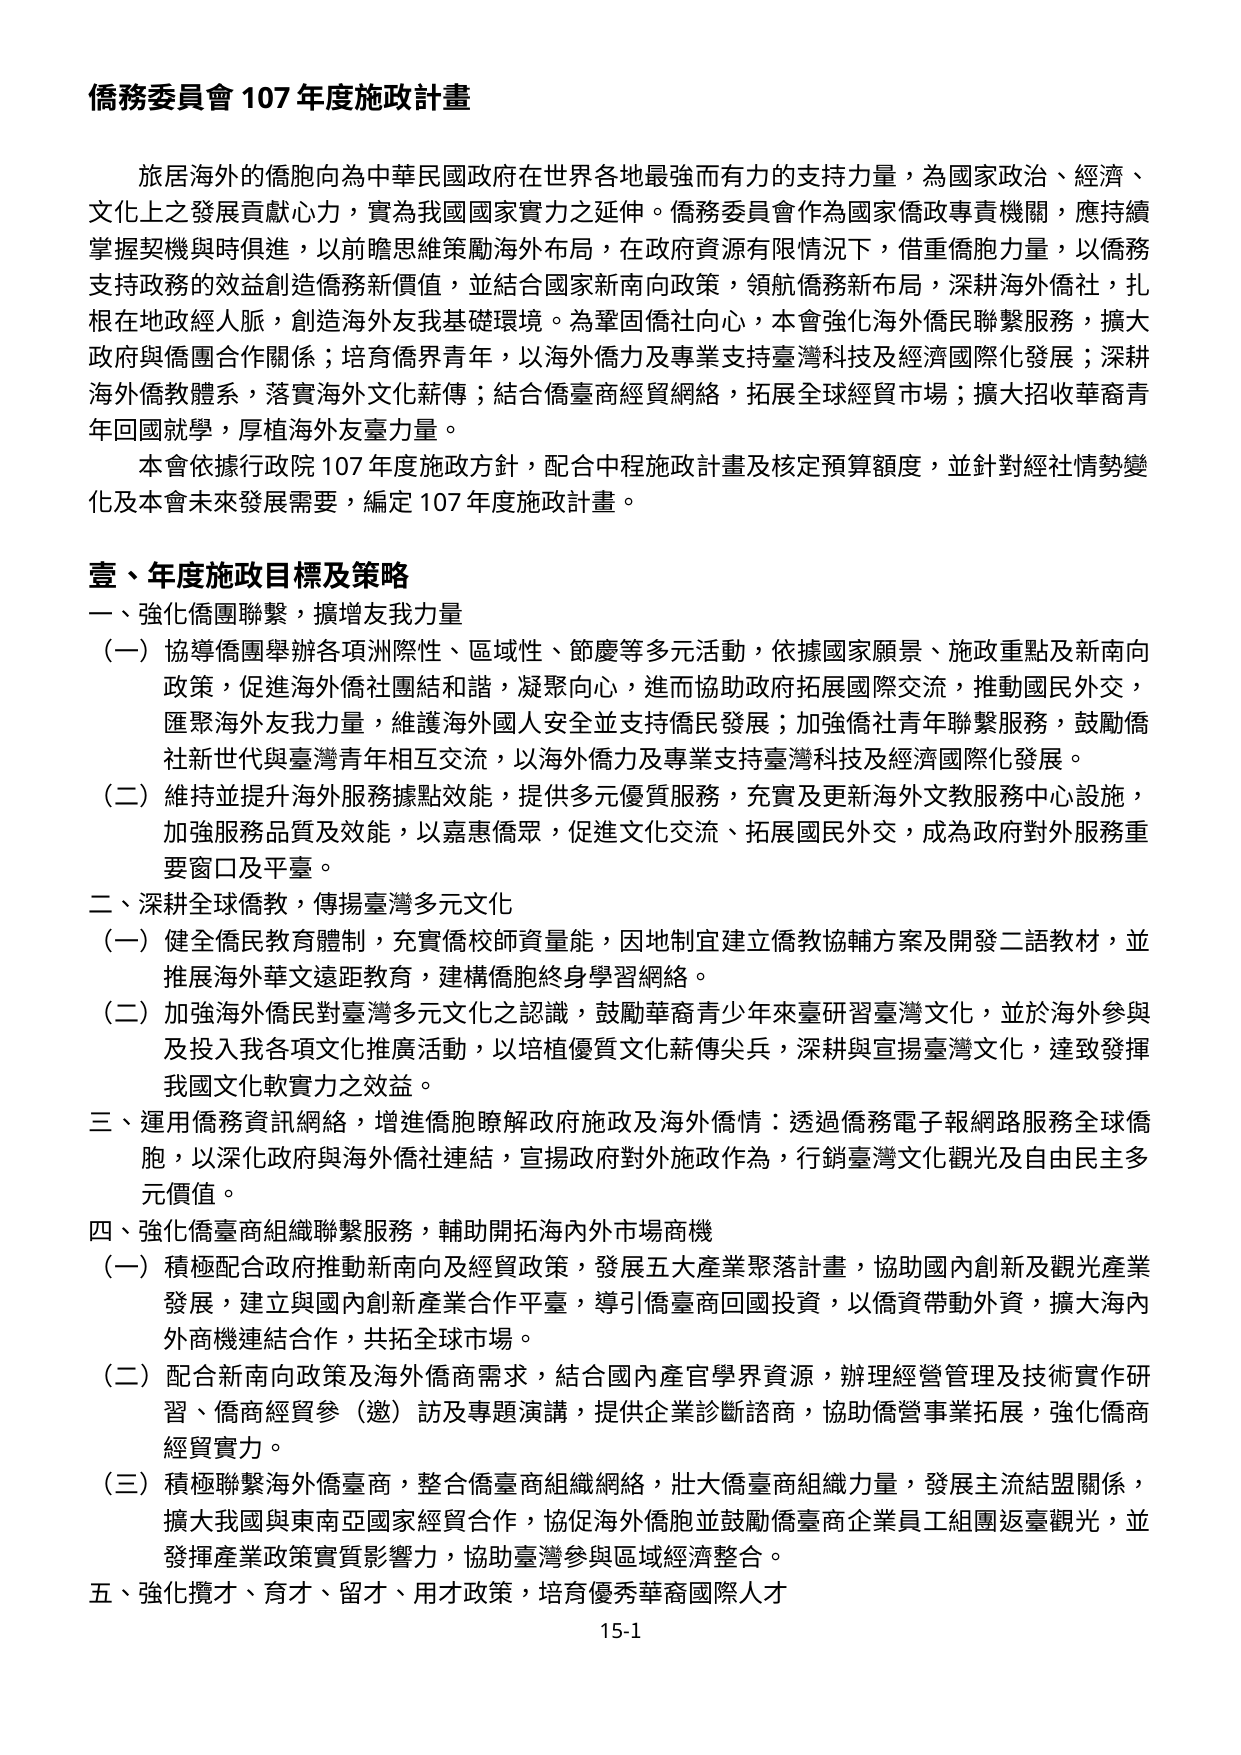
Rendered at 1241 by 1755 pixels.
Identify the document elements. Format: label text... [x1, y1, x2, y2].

text 壹、年度施政目標及策略 [89, 553, 1152, 595]
text （一）積極配合政府推動新南向及經貿政策，發展五大產業聚落計畫，協助國內創新及觀光產業發展，建立與國內創新產業合作平臺，導引僑臺商回國投資，以僑資帶動外資，擴大海內外商機連結合作，共拓全球市場。 [89, 1247, 1152, 1356]
text （二）配合新南向政策及海外僑商需求，結合國內產官學界資源，辦理經營管理及技術實作研習、僑商經貿參（邀）訪及專題演講，提供企業診斷諮商，協助僑營事業拓展，強化僑商經貿實力。 [89, 1356, 1152, 1465]
text 三、運用僑務資訊網絡，增進僑胞瞭解政府施政及海外僑情：透過僑務電子報網路服務全球僑胞，以深化政府與海外僑社連結，宣揚政府對外施政作為，行銷臺灣文化觀光及自由民主多元價值。 [89, 1102, 1152, 1211]
text （二）加強海外僑民對臺灣多元文化之認識，鼓勵華裔青少年來臺研習臺灣文化，並於海外參與及投入我各項文化推廣活動，以培植優質文化薪傳尖兵，深耕與宣揚臺灣文化，達致發揮我國文化軟實力之效益。 [89, 994, 1152, 1102]
text （一）健全僑民教育體制，充實僑校師資量能，因地制宜建立僑教協輔方案及開發二語教材，並推展海外華文遠距教育，建構僑胞終身學習網絡。 [89, 921, 1152, 994]
text （三）積極聯繫海外僑臺商，整合僑臺商組織網絡，壯大僑臺商組織力量，發展主流結盟關係，擴大我國與東南亞國家經貿合作，協促海外僑胞並鼓勵僑臺商企業員工組團返臺觀光，並發揮產業政策實質影響力，協助臺灣參與區域經濟整合。 [89, 1465, 1152, 1574]
text 旅居海外的僑胞向為中華民國政府在世界各地最強而有力的支持力量，為國家政治、經濟、文化上之發展貢獻心力，實為我國國家實力之延伸。僑務委員會作為國家僑政專責機關，應持續掌握契機與時俱進，以前瞻思維策勵海外布局，在政府資源有限情況下，借重僑胞力量，以僑務支持政務的效益創造僑務新價值，並結合國家新南向政策，領航僑務新布局，深耕海外僑社，扎根在地政經人脈，創造海外友我基礎環境。為鞏固僑社向心，本會強化海外僑民聯繫服務，擴大政府與僑團合作關係；培育僑界青年，以海外僑力及專業支持臺灣科技及經濟國際化發展；深耕海外僑教體系，落實海外文化薪傳；結合僑臺商經貿網絡，拓展全球經貿市場；擴大招收華裔青年回國就學，厚植海外友臺力量。 [89, 157, 1152, 447]
text 二、深耕全球僑教，傳揚臺灣多元文化 [89, 885, 1152, 921]
text 四、強化僑臺商組織聯繫服務，輔助開拓海內外市場商機 [89, 1211, 1152, 1247]
text 本會依據行政院107年度施政方針，配合中程施政計畫及核定預算額度，並針對經社情勢變化及本會未來發展需要，編定107年度施政計畫。 [89, 447, 1152, 519]
text （二）維持並提升海外服務據點效能，提供多元優質服務，充實及更新海外文教服務中心設施，加強服務品質及效能，以嘉惠僑眾，促進文化交流、拓展國民外交，成為政府對外服務重要窗口及平臺。 [89, 776, 1152, 885]
text 僑務委員會107年度施政計畫 [89, 75, 1152, 117]
text 五、強化攬才、育才、留才、用才政策，培育優秀華裔國際人才 [89, 1574, 1152, 1610]
text 一、強化僑團聯繫，擴增友我力量 [89, 595, 1152, 631]
text （一）協導僑團舉辦各項洲際性、區域性、節慶等多元活動，依據國家願景、施政重點及新南向政策，促進海外僑社團結和諧，凝聚向心，進而協助政府拓展國際交流，推動國民外交，匯聚海外友我力量，維護海外國人安全並支持僑民發展；加強僑社青年聯繫服務，鼓勵僑社新世代與臺灣青年相互交流，以海外僑力及專業支持臺灣科技及經濟國際化發展。 [89, 631, 1152, 776]
